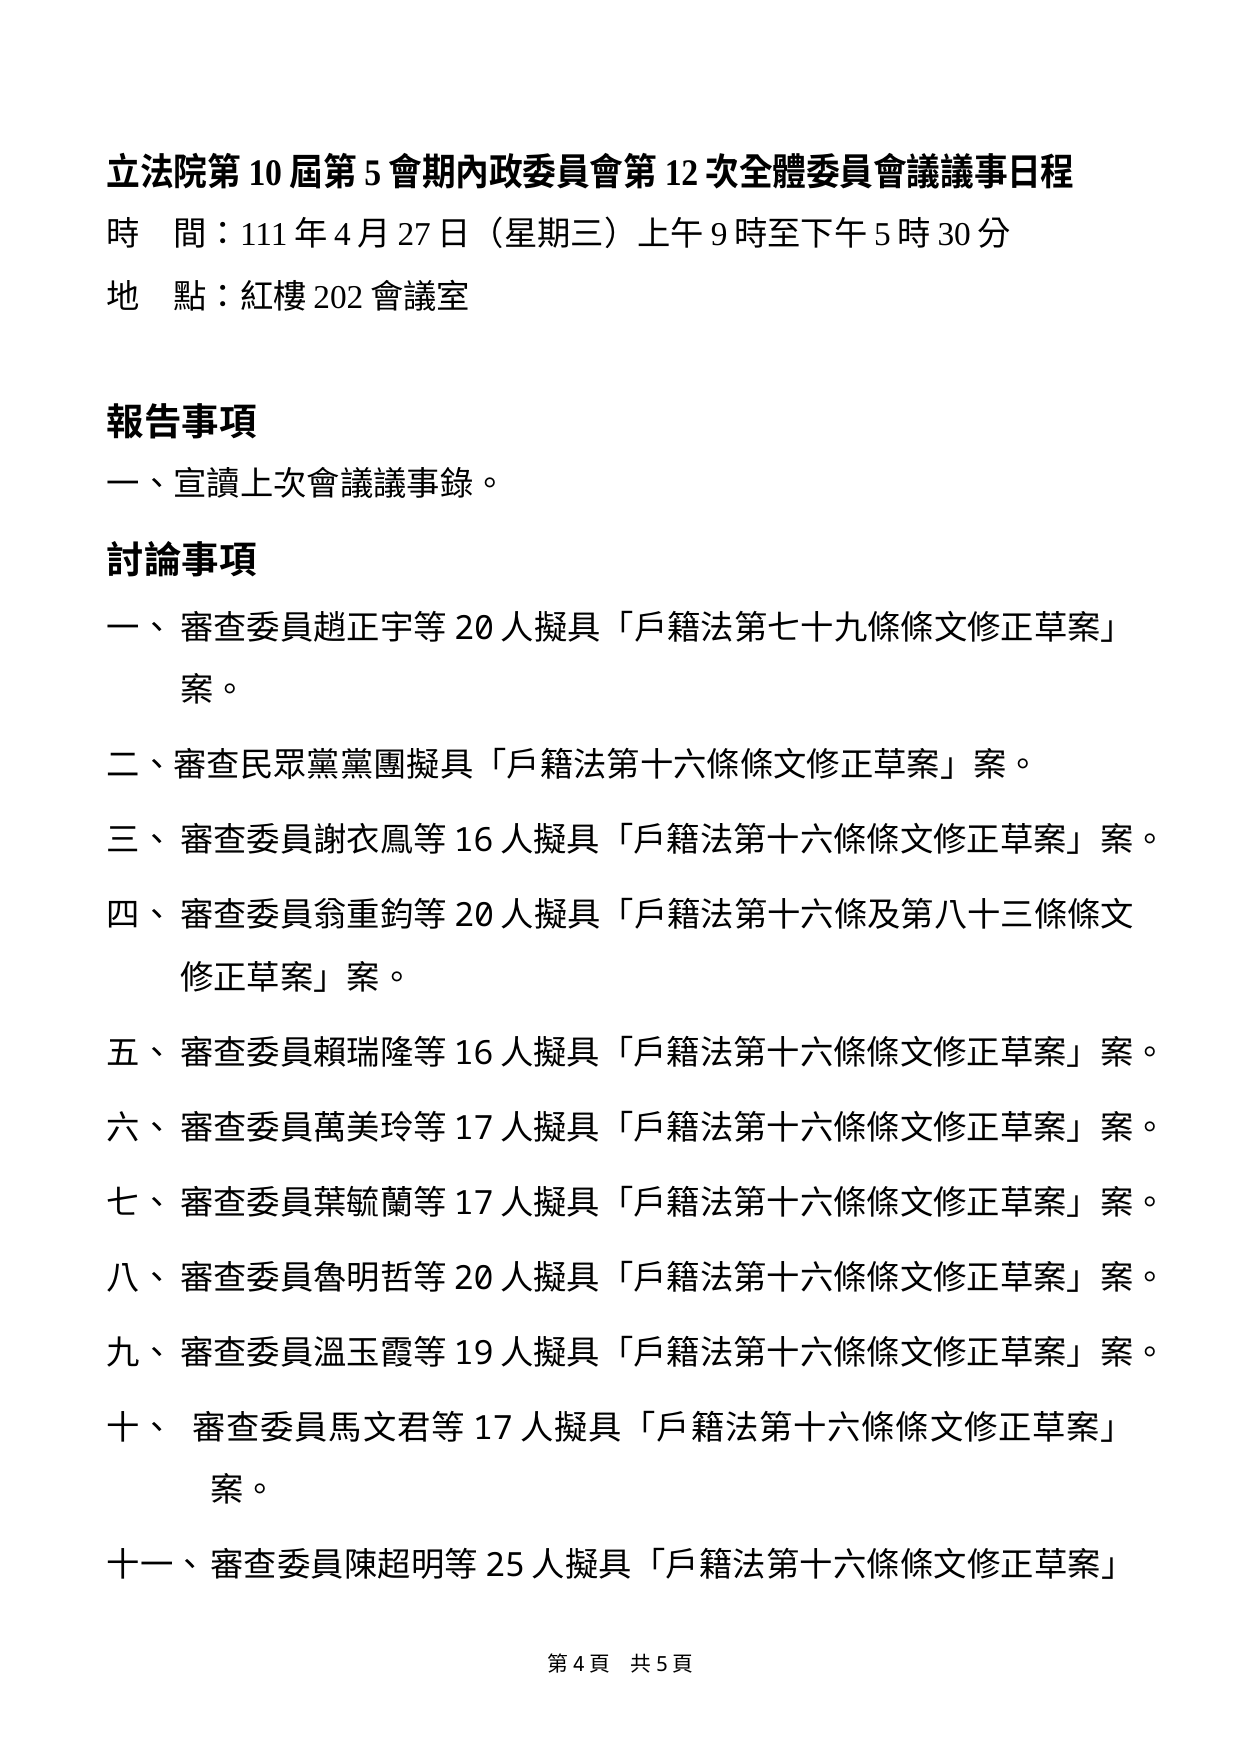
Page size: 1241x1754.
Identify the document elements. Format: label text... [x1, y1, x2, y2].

text 九、 審查委員溫玉霞等19人擬具「戶籍法第十六條條文修正草案」案。 [106, 1308, 1135, 1371]
text 一、宣讀上次會議議事錄。 [106, 439, 1134, 502]
text 十一、 審查委員陳超明等25人擬具「戶籍法第十六條條文修正草案」 [106, 1521, 1135, 1583]
text 五、 審查委員賴瑞隆等16人擬具「戶籍法第十六條條文修正草案」案。 [106, 1008, 1135, 1071]
text 十、 審查委員馬文君等17人擬具「戶籍法第十六條條文修正草案」案。 [106, 1383, 1135, 1508]
text 一、 審查委員趙正宇等20人擬具「戶籍法第七十九條條文修正草案」案。 [106, 583, 1135, 708]
text 時 間：111年4月27日（星期三）上午9時至下午5時30分 [106, 189, 1134, 252]
text 七、 審查委員葉毓蘭等17人擬具「戶籍法第十六條條文修正草案」案。 [106, 1158, 1135, 1221]
text 立法院第10屆第5會期內政委員會第12次全體委員會議議事日程 [106, 127, 1156, 189]
text 二、審查民眾黨黨團擬具「戶籍法第十六條條文修正草案」案。 [106, 721, 1135, 783]
text 報告事項 [106, 377, 1134, 439]
text 四、 審查委員翁重鈞等20人擬具「戶籍法第十六條及第八十三條條文修正草案」案。 [106, 871, 1135, 996]
text 討論事項 [106, 533, 1134, 583]
text 三、 審查委員謝衣鳯等16人擬具「戶籍法第十六條條文修正草案」案。 [106, 796, 1135, 858]
text 八、 審查委員魯明哲等20人擬具「戶籍法第十六條條文修正草案」案。 [106, 1233, 1135, 1296]
text 地 點：紅樓202會議室 [106, 252, 1134, 314]
text 六、 審查委員萬美玲等17人擬具「戶籍法第十六條條文修正草案」案。 [106, 1083, 1135, 1146]
